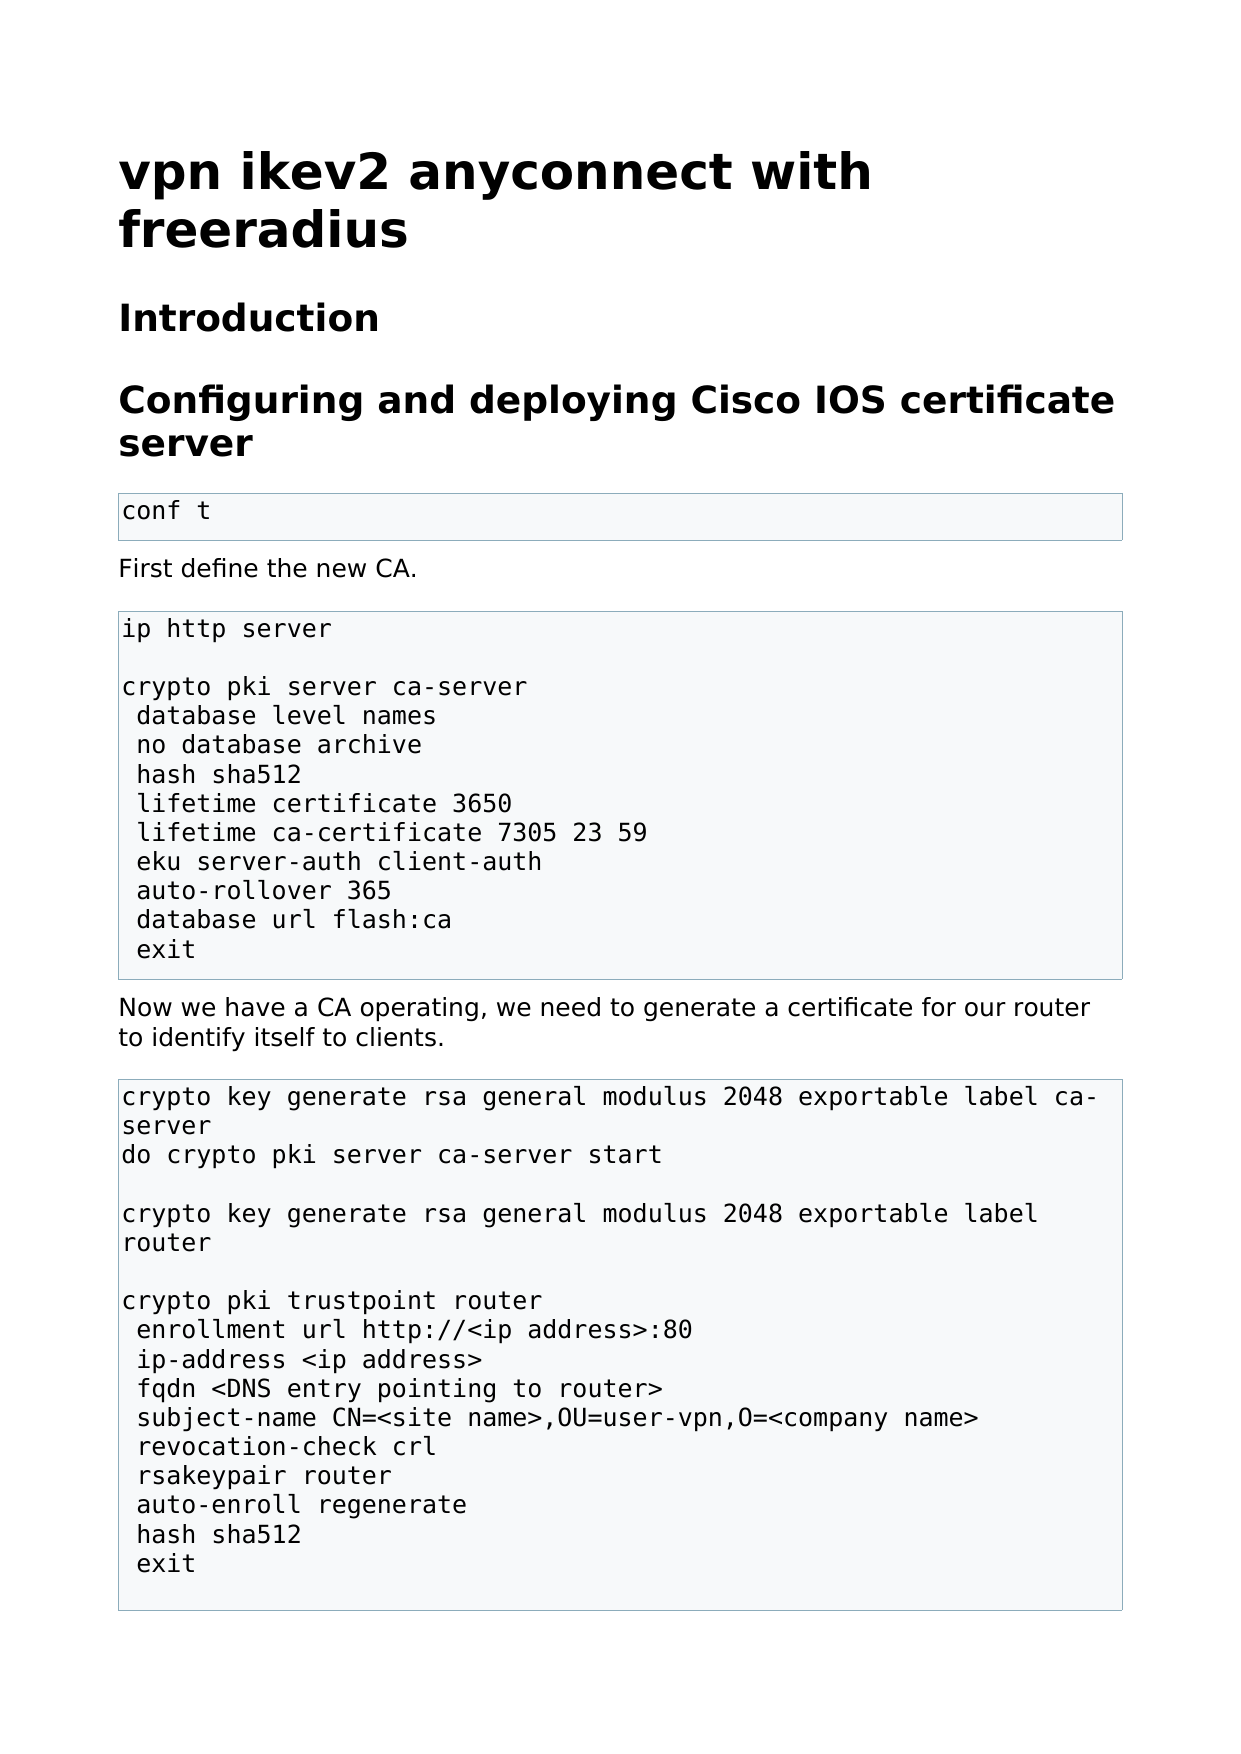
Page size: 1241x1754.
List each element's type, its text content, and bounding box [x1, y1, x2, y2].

table_header crypto key generate rsa general modulus 2048 exportable label ca-server do crypto pki server ca-server start crypto key generate rsa general modulus 2048 exportable label router crypto pki trustpoint router enrollment url http://<ip address>:80 ip-address <ip address> fqdn <DNS entry pointing to router> subject-name CN=<site name>,OU=user-vpn,O=<company name> revocation-check crl rsakeypair router auto-enroll regenerate hash sha512 exit [119, 1080, 1122, 1610]
table_header ip http server crypto pki server ca-server database level names no database archive hash sha512 lifetime certificate 3650 lifetime ca-certificate 7305 23 59 eku server-auth client-auth auto-rollover 365 database url flash:ca exit [119, 612, 1122, 979]
subtitle vpn ikev2 anyconnect with freeradius [118, 143, 1122, 259]
text Now we have a CA operating, we need to generate a certificate for our router to identify itself to clients. [118, 994, 1122, 1052]
subtitle Configuring and deploying Cisco IOS certificate server [118, 378, 1122, 466]
subtitle Introduction [118, 297, 1122, 341]
text First define the new CA. [118, 554, 1122, 584]
table_header conf t [119, 494, 1122, 540]
